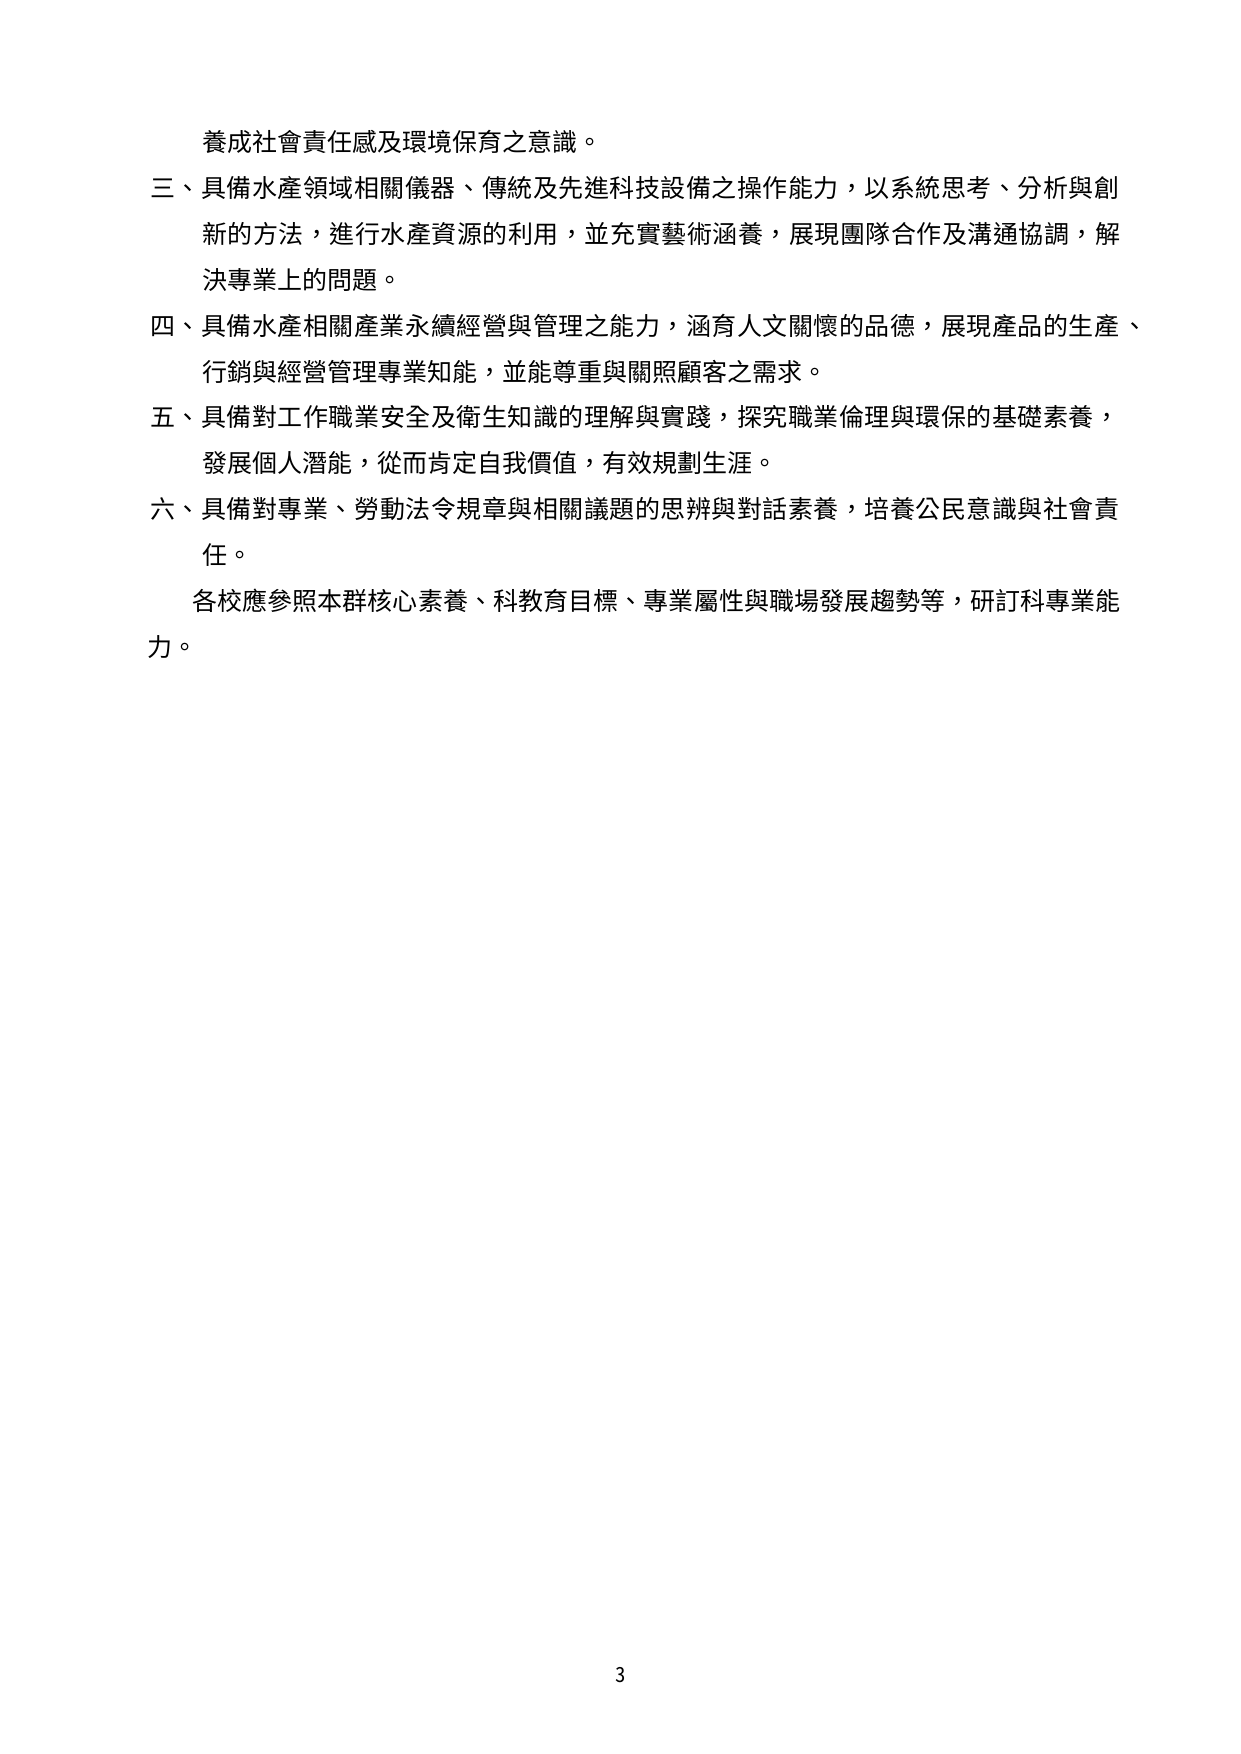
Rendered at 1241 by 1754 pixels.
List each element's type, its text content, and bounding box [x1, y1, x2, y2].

text 養成社會責任感及環境保育之意識。 [150, 115, 1122, 161]
text 三、具備水產領域相關儀器、傳統及先進科技設備之操作能力，以系統思考、分析與創新的方法，進行水產資源的利用，並充實藝術涵養，展現團隊合作及溝通協調，解決專業上的問題。 [150, 161, 1122, 298]
text 各校應參照本群核心素養、科教育目標、專業屬性與職場發展趨勢等，研訂科專業能力。 [148, 573, 1122, 665]
text 四、具備水產相關產業永續經營與管理之能力，涵育人文關懷的品德，展現產品的生產、行銷與經營管理專業知能，並能尊重與關照顧客之需求。 [150, 298, 1122, 390]
text 五、具備對工作職業安全及衛生知識的理解與實踐，探究職業倫理與環保的基礎素養，發展個人潛能，從而肯定自我價值，有效規劃生涯。 [150, 390, 1122, 482]
text 六、具備對專業、勞動法令規章與相關議題的思辨與對話素養，培養公民意識與社會責任。 [150, 482, 1122, 573]
